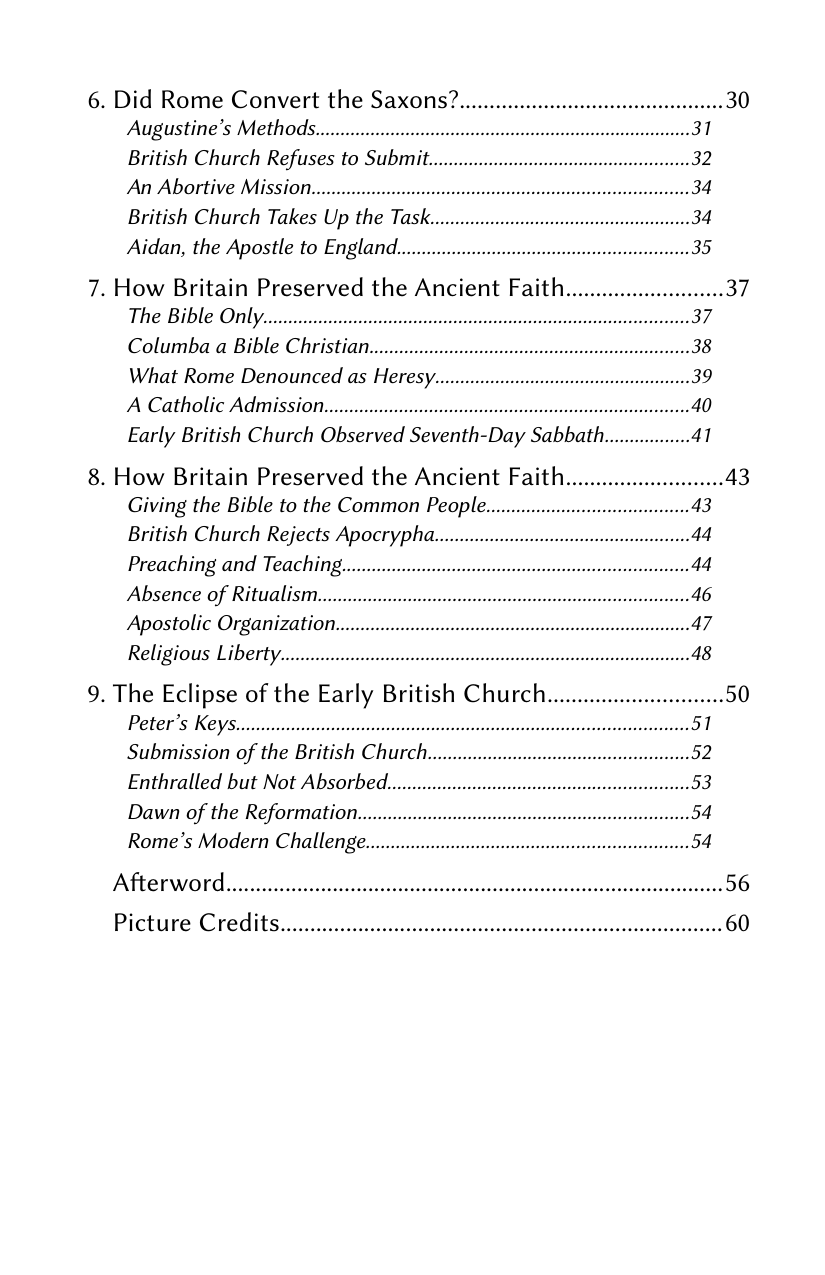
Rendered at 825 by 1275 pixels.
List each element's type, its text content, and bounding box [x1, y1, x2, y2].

text Early British Church Observed Seventh-Day Sabbath 41 [126, 422, 712, 448]
text Giving the Bible to the Common People 43 [126, 492, 712, 518]
text A Catholic Admission 40 [126, 392, 712, 418]
text Religious Liberty 48 [126, 640, 712, 666]
list Did Rome Convert the Saxons? 30 [112, 84, 750, 115]
text Enthralled but Not Absorbed 53 [126, 769, 712, 795]
text Dawn of the Reformation 54 [126, 799, 712, 825]
text Aidan, the Apostle to England 35 [126, 234, 712, 260]
text Peter’s Keys 51 [126, 709, 712, 736]
text Augustine’s Methods 31 [126, 115, 712, 141]
text Absence of Ritualism 46 [126, 581, 712, 607]
text Submission of the British Church 52 [126, 739, 712, 765]
text The Bible Only 37 [126, 303, 712, 329]
text British Church Refuses to Submit 32 [126, 144, 712, 171]
list Picture Credits 60 [112, 907, 750, 938]
text British Church Rejects Apocrypha 44 [126, 521, 712, 547]
text An Abortive Mission 34 [126, 174, 712, 200]
list How Britain Preserved the Ancient Faith 43 [112, 461, 750, 492]
text Preaching and Teaching 44 [126, 551, 712, 577]
text British Church Takes Up the Task 34 [126, 204, 712, 230]
text Rome’s Modern Challenge 54 [126, 828, 712, 854]
list The Eclipse of the Early British Church 50 [112, 679, 750, 709]
text Columba a Bible Christian 38 [126, 333, 712, 359]
list Afterword 56 [112, 867, 750, 898]
text Apostolic Organization 47 [126, 610, 712, 636]
list How Britain Preserved the Ancient Faith 37 [112, 272, 750, 303]
text What Rome Denounced as Heresy 39 [126, 363, 712, 389]
